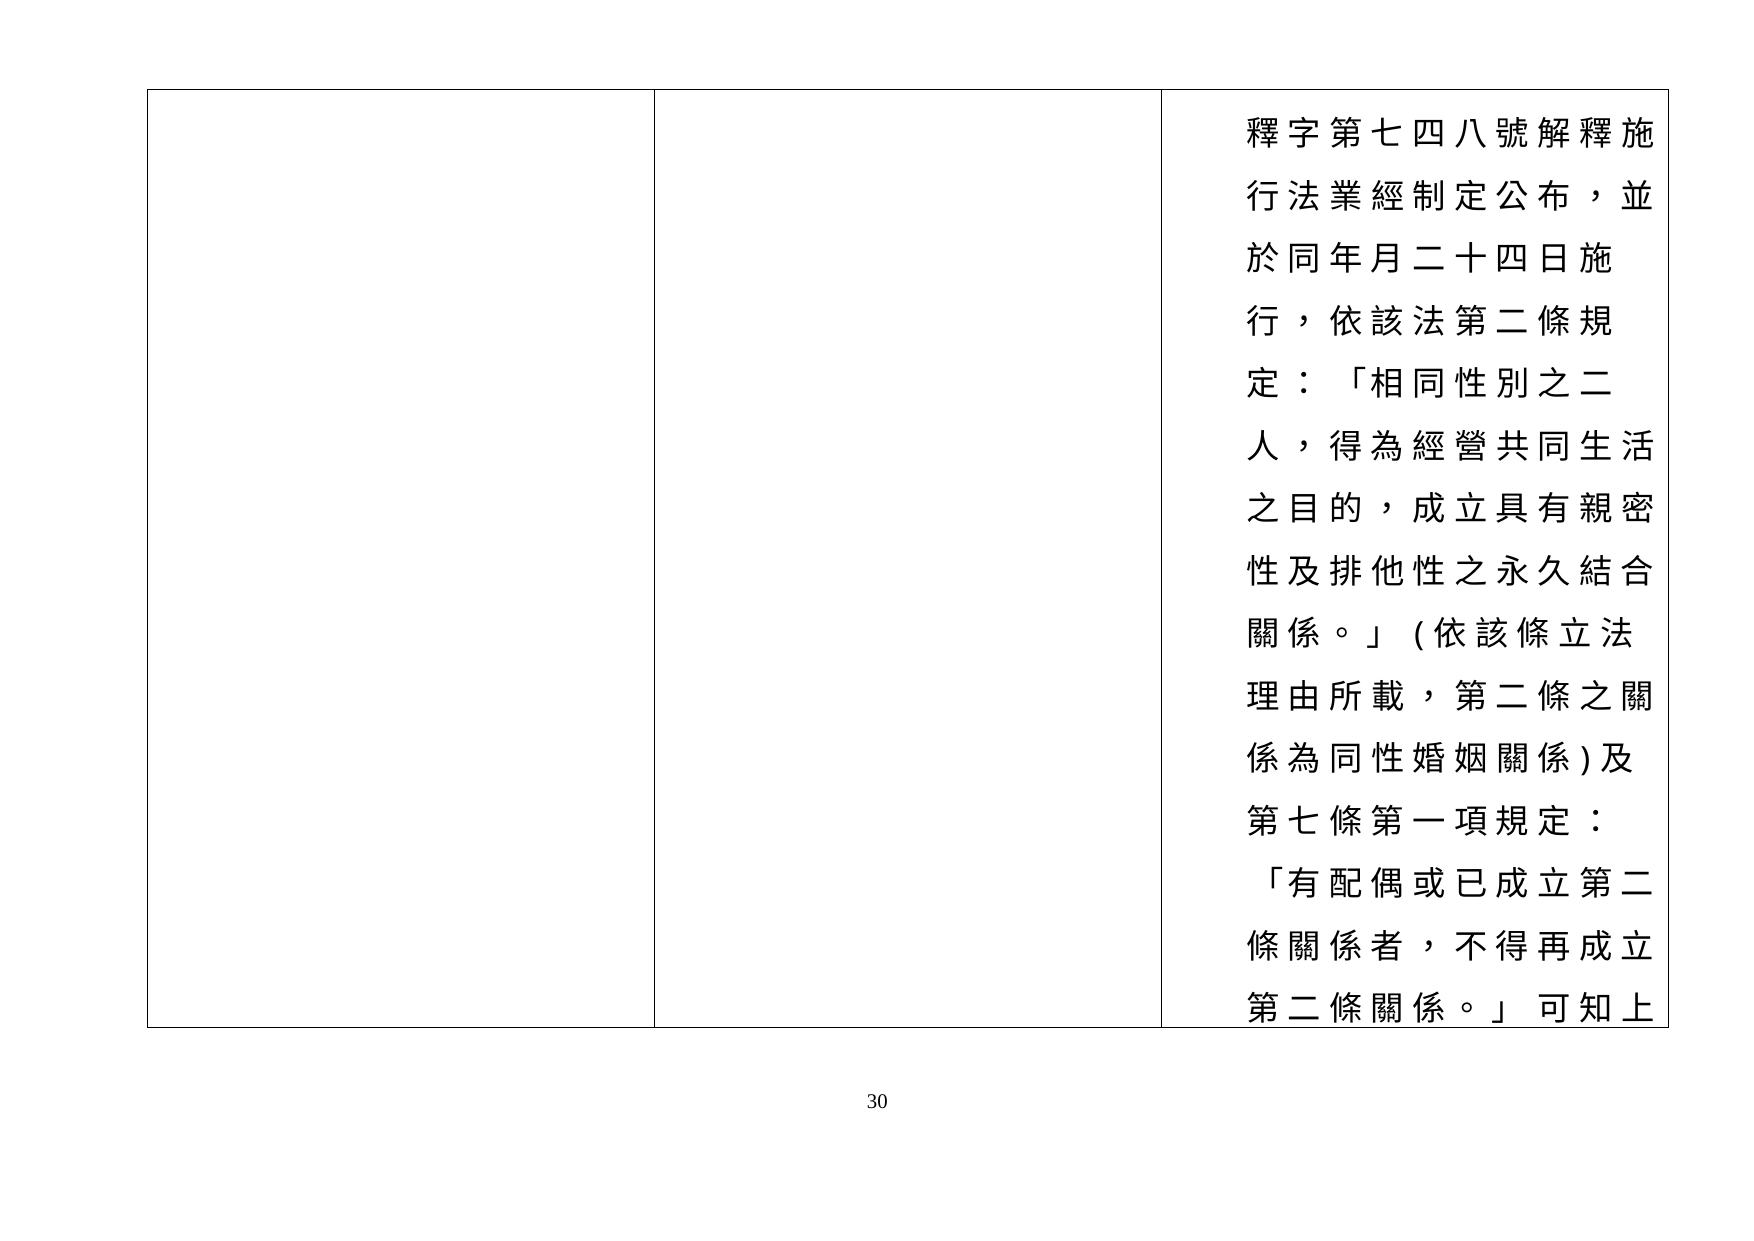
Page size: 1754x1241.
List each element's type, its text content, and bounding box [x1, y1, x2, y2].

table_cell 釋字第七四八號解釋施行法業經制定公布，並於同年月二十四日施行，依該法第二條規定：「相同性別之二人，得為經營共同生活之目的，成立具有親密性及排他性之永久結合關係。」(依該條立法理由所載，第二條之關係為同性婚姻關係)及第七條第一項規定：「有配偶或已成立第二條關係者，不得再成立第二條關係。」可知上 [1162, 90, 1668, 1027]
table_cell [148, 90, 654, 1027]
table_cell [655, 90, 1161, 1027]
